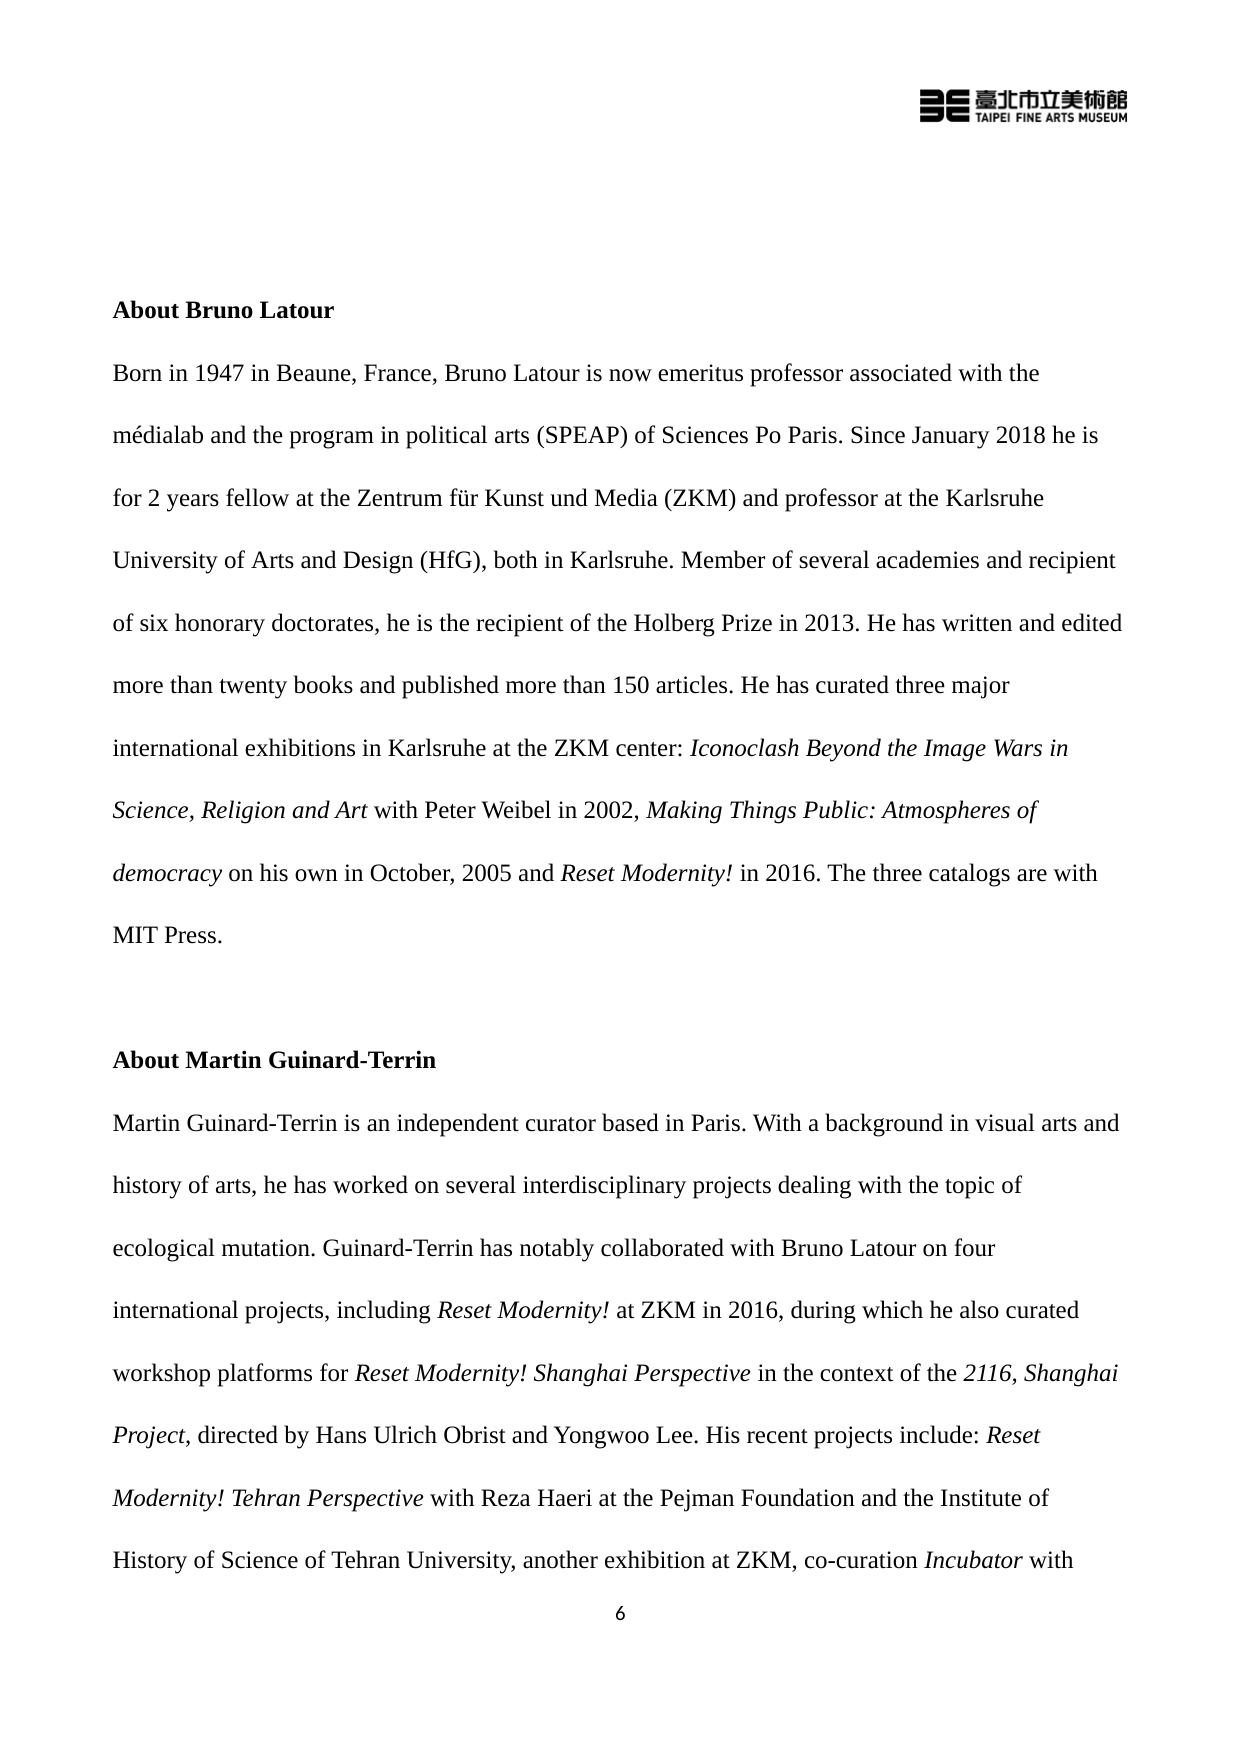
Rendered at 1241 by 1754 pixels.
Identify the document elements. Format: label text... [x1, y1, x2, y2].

text Born in 1947 in Beaune, France, Bruno Latour is now emeritus professor associated with the médialab and the program in political arts (SPEAP) of Sciences Po Paris. Since January 2018 he is for 2 years fellow at the Zentrum für Kunst und Media (ZKM) and professor at the Karlsruhe University of Arts and Design (HfG), both in Karlsruhe. Member of several academies and recipient of six honorary doctorates, he is the recipient of the Holberg Prize in 2013. He has written and edited more than twenty books and published more than 150 articles. He has curated three major international exhibitions in Karlsruhe at the ZKM center: Iconoclash Beyond the Image Wars in Science, Religion and Art with Peter Weibel in 2002, Making Things Public: Atmospheres of democracy on his own in October, 2005 and Reset Modernity! in 2016. The three catalogs are with MIT Press. [112, 330, 1128, 955]
text About Bruno Latour [112, 268, 1128, 330]
text Martin Guinard-Terrin is an independent curator based in Paris. With a background in visual arts and history of arts, he has worked on several interdisciplinary projects dealing with the topic of ecological mutation. Guinard-Terrin has notably collaborated with Bruno Latour on four international projects, including Reset Modernity! at ZKM in 2016, during which he also curated workshop platforms for Reset Modernity! Shanghai Perspective in the context of the 2116, Shanghai Project, directed by Hans Ulrich Obrist and Yongwoo Lee. His recent projects include: Reset Modernity! Tehran Perspective with Reza Haeri at the Pejman Foundation and the Institute of History of Science of Tehran University, another exhibition at ZKM, co-curation Incubator with [112, 1080, 1128, 1580]
text About Martin Guinard-Terrin [112, 1018, 1128, 1080]
